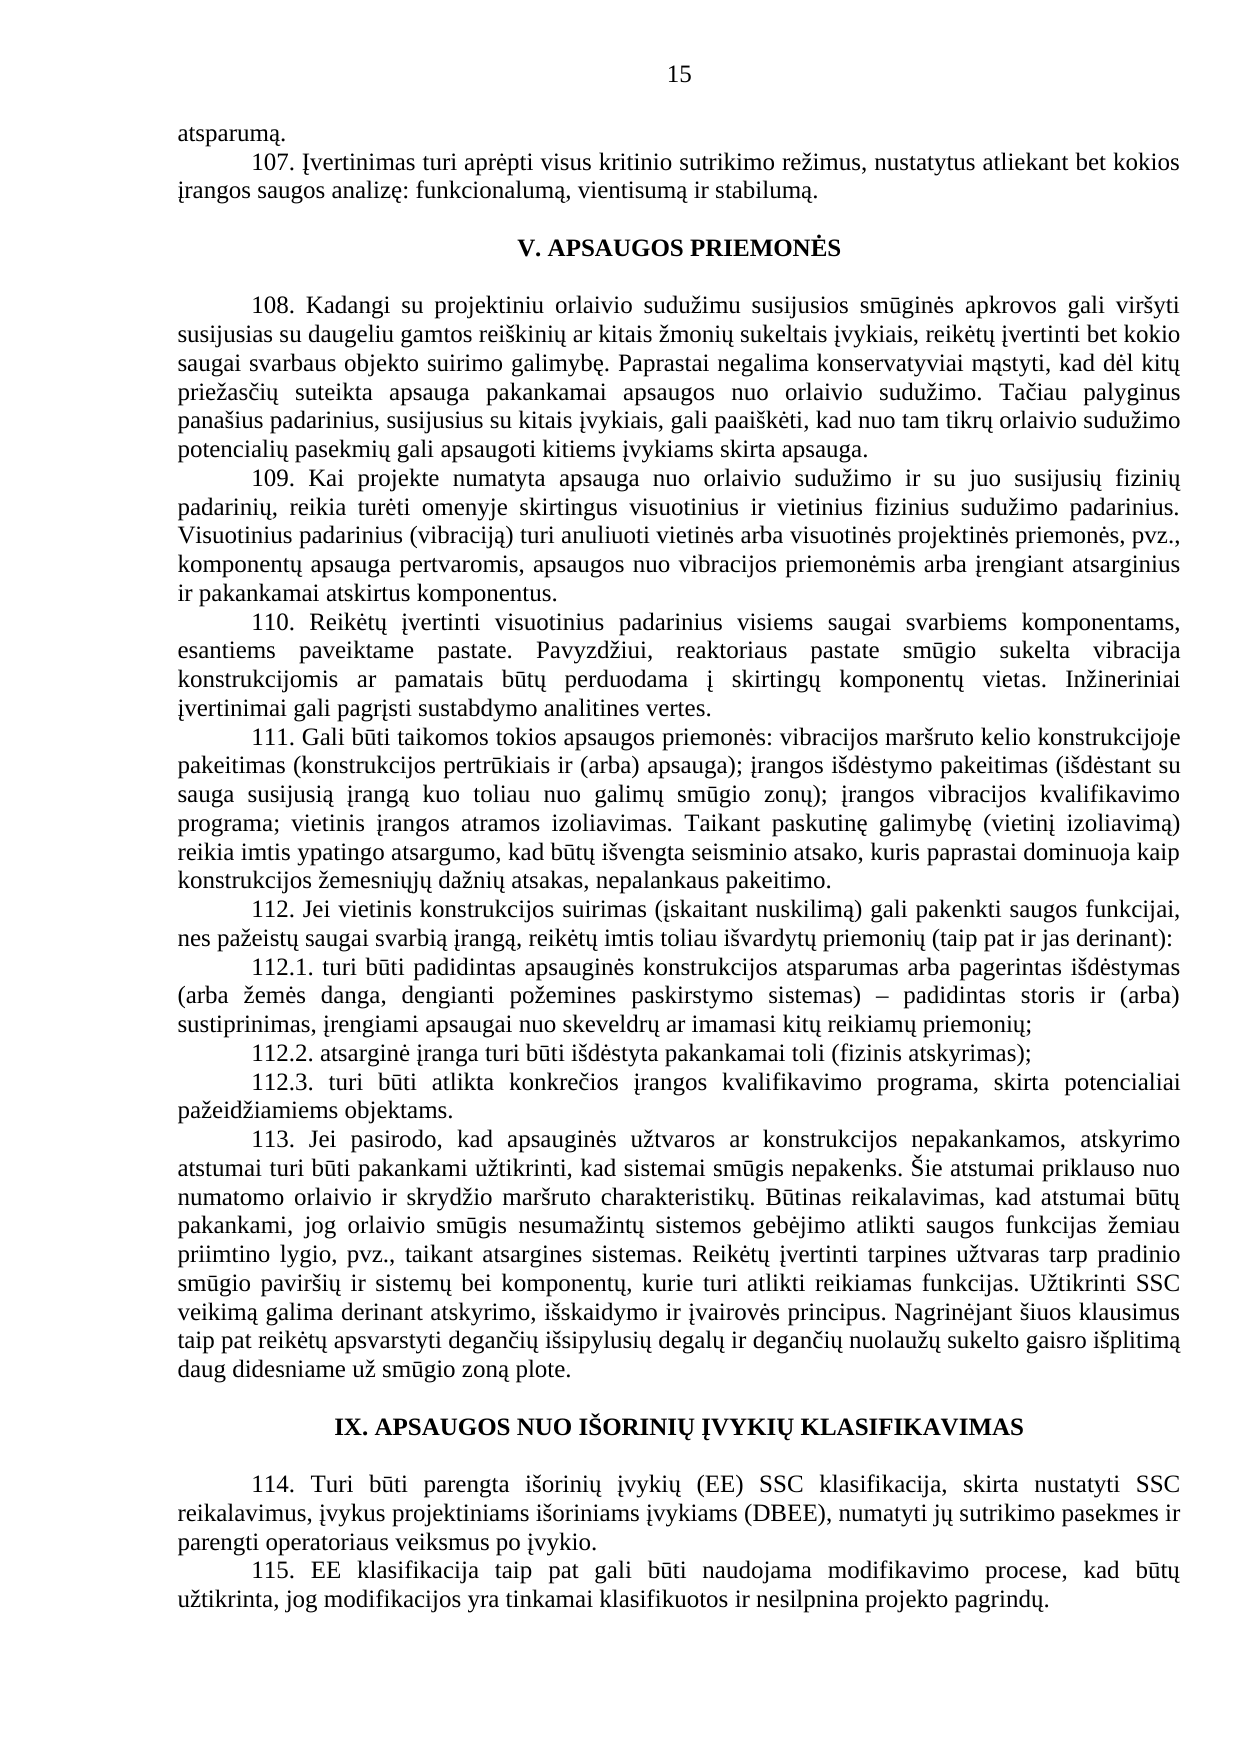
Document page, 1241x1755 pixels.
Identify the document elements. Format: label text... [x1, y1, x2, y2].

text 109. Kai projekte numatyta apsauga nuo orlaivio sudužimo ir su juo susijusių fizinių padarinių, reikia turėti omenyje skirtingus visuotinius ir vietinius fizinius sudužimo padarinius. Visuotinius padarinius (vibraciją) turi anuliuoti vietinės arba visuotinės projektinės priemonės, pvz., komponentų apsauga pertvaromis, apsaugos nuo vibracijos priemonėmis arba įrengiant atsarginius ir pakankamai atskirtus komponentus. [177, 463, 1181, 607]
text IX. APSAUGOS NUO IŠORINIŲ ĮVYKIŲ KLASIFIKAVIMAS [177, 1412, 1181, 1441]
text V. APSAUGOS PRIEMONĖS [177, 233, 1181, 262]
text 110. Reikėtų įvertinti visuotinius padarinius visiems saugai svarbiems komponentams, esantiems paveiktame pastate. Pavyzdžiui, reaktoriaus pastate smūgio sukelta vibracija konstrukcijomis ar pamatais būtų perduodama į skirtingų komponentų vietas. Inžineriniai įvertinimai gali pagrįsti sustabdymo analitines vertes. [177, 607, 1181, 722]
text 112.3. turi būti atlikta konkrečios įrangos kvalifikavimo programa, skirta potencialiai pažeidžiamiems objektams. [177, 1067, 1181, 1124]
text 107. Įvertinimas turi aprėpti visus kritinio sutrikimo režimus, nustatytus atliekant bet kokios įrangos saugos analizę: funkcionalumą, vientisumą ir stabilumą. [177, 147, 1181, 204]
text 108. Kadangi su projektiniu orlaivio sudužimu susijusios smūginės apkrovos gali viršyti susijusias su daugeliu gamtos reiškinių ar kitais žmonių sukeltais įvykiais, reikėtų įvertinti bet kokio saugai svarbaus objekto suirimo galimybę. Paprastai negalima konservatyviai mąstyti, kad dėl kitų priežasčių suteikta apsauga pakankamai apsaugos nuo orlaivio sudužimo. Tačiau palyginus panašius padarinius, susijusius su kitais įvykiais, gali paaiškėti, kad nuo tam tikrų orlaivio sudužimo potencialių pasekmių gali apsaugoti kitiems įvykiams skirta apsauga. [177, 291, 1181, 463]
text 113. Jei pasirodo, kad apsauginės užtvaros ar konstrukcijos nepakankamos, atskyrimo atstumai turi būti pakankami užtikrinti, kad sistemai smūgis nepakenks. Šie atstumai priklauso nuo numatomo orlaivio ir skrydžio maršruto charakteristikų. Būtinas reikalavimas, kad atstumai būtų pakankami, jog orlaivio smūgis nesumažintų sistemos gebėjimo atlikti saugos funkcijas žemiau priimtino lygio, pvz., taikant atsargines sistemas. Reikėtų įvertinti tarpines užtvaras tarp pradinio smūgio paviršių ir sistemų bei komponentų, kurie turi atlikti reikiamas funkcijas. Užtikrinti SSC veikimą galima derinant atskyrimo, išskaidymo ir įvairovės principus. Nagrinėjant šiuos klausimus taip pat reikėtų apsvarstyti degančių išsipylusių degalų ir degančių nuolaužų sukelto gaisro išplitimą daug didesniame už smūgio zoną plote. [177, 1124, 1181, 1383]
text 112.2. atsarginė įranga turi būti išdėstyta pakankamai toli (fizinis atskyrimas); [177, 1038, 1181, 1067]
text 112. Jei vietinis konstrukcijos suirimas (įskaitant nuskilimą) gali pakenkti saugos funkcijai, nes pažeistų saugai svarbią įrangą, reikėtų imtis toliau išvardytų priemonių (taip pat ir jas derinant): [177, 894, 1181, 952]
text 114. Turi būti parengta išorinių įvykių (ЕЕ) SSC klasifikacija, skirta nustatyti SSC reikalavimus, įvykus projektiniams išoriniams įvykiams (DBEE), numatyti jų sutrikimo pasekmes ir parengti operatoriaus veiksmus po įvykio. [177, 1469, 1181, 1556]
text 111. Gali būti taikomos tokios apsaugos priemonės: vibracijos maršruto kelio konstrukcijoje pakeitimas (konstrukcijos pertrūkiais ir (arba) apsauga); įrangos išdėstymo pakeitimas (išdėstant su sauga susijusią įrangą kuo toliau nuo galimų smūgio zonų); įrangos vibracijos kvalifikavimo programa; vietinis įrangos atramos izoliavimas. Taikant paskutinę galimybę (vietinį izoliavimą) reikia imtis ypatingo atsargumo, kad būtų išvengta seisminio atsako, kuris paprastai dominuoja kaip konstrukcijos žemesniųjų dažnių atsakas, nepalankaus pakeitimo. [177, 722, 1181, 894]
text 112.1. turi būti padidintas apsauginės konstrukcijos atsparumas arba pagerintas išdėstymas (arba žemės danga, dengianti požemines paskirstymo sistemas) – padidintas storis ir (arba) sustiprinimas, įrengiami apsaugai nuo skeveldrų ar imamasi kitų reikiamų priemonių; [177, 952, 1181, 1038]
text atsparumą. [177, 118, 1181, 147]
text 115. ЕЕ klasifikacija taip pat gali būti naudojama modifikavimo procese, kad būtų užtikrinta, jog modifikacijos yra tinkamai klasifikuotos ir nesilpnina projekto pagrindų. [177, 1556, 1181, 1613]
